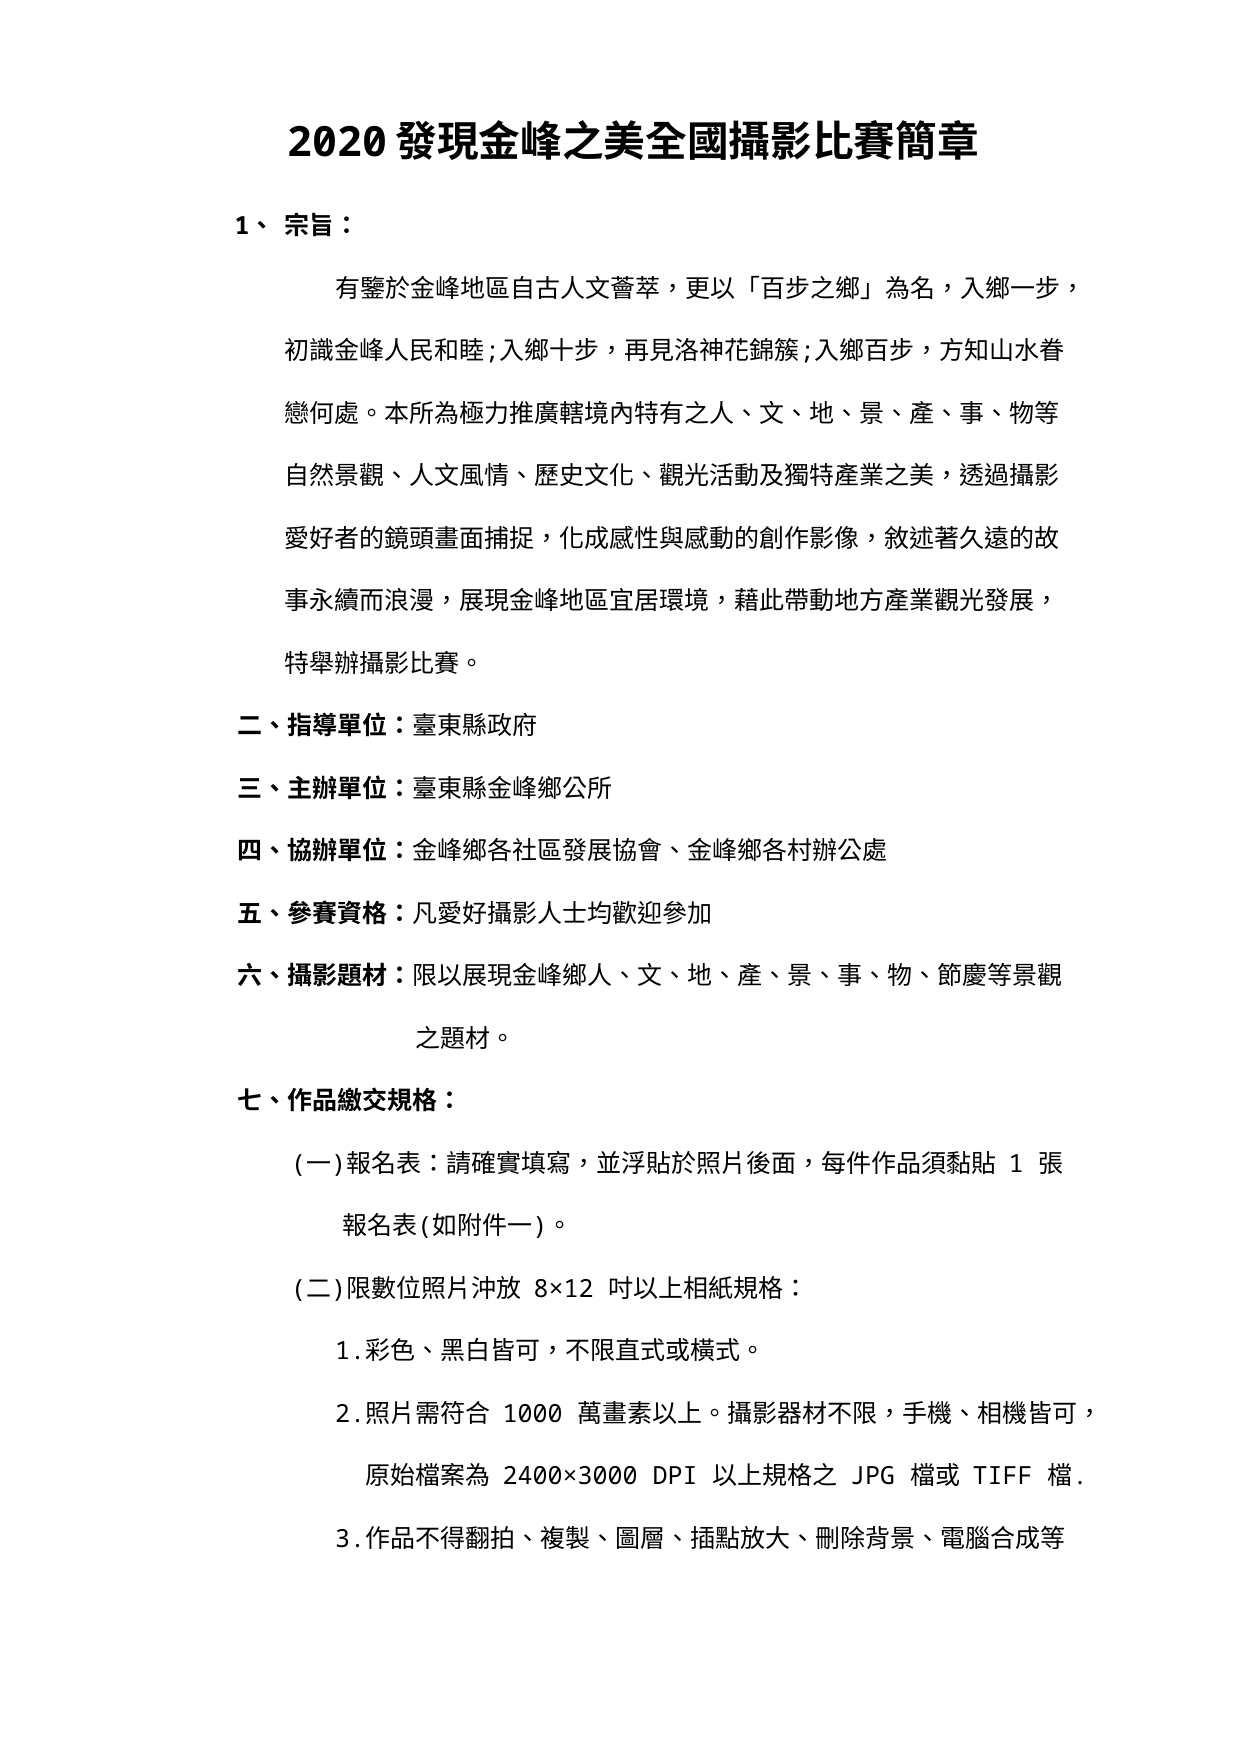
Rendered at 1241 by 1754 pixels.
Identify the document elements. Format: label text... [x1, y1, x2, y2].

text (一)報名表：請確實填寫，並浮貼於照片後面，每件作品須黏貼 1 張 [291, 1120, 1078, 1182]
text 之題材。 [415, 995, 1078, 1057]
text (二)限數位照片沖放 8×12 吋以上相紙規格： [291, 1245, 1078, 1307]
text 六、攝影題材：限以展現金峰鄉人、文、地、產、景、事、物、節慶等景觀 [237, 932, 1078, 995]
text 有鑒於金峰地區自古人文薈萃，更以「百步之鄉」為名，入鄉一步，初識金峰人民和睦;入鄉十步，再見洛神花錦簇;入鄉百步，方知山水眷戀何處。本所為極力推廣轄境內特有之人、文、地、景、產、事、物等自然景觀、人文風情、歷史文化、觀光活動及獨特產業之美，透過攝影愛好者的鏡頭畫面捕捉，化成感性與感動的創作影像，敘述著久遠的故事永續而浪漫，展現金峰地區宜居環境，藉此帶動地方產業觀光發展，特舉辦攝影比賽。 [284, 245, 1078, 682]
text 四、協辦單位：金峰鄉各社區發展協會、金峰鄉各村辦公處 [237, 807, 1078, 870]
text 三、主辦單位：臺東縣金峰鄉公所 [237, 745, 1078, 807]
list 宗旨： [234, 182, 1078, 245]
text 1.彩色、黑白皆可，不限直式或橫式。 [335, 1307, 1078, 1370]
text 2.照片需符合 1000 萬畫素以上。攝影器材不限，手機、相機皆可， [335, 1370, 1078, 1432]
text 二、指導單位：臺東縣政府 [237, 682, 1078, 745]
text 3.作品不得翻拍、複製、圖層、插點放大、刪除背景、電腦合成等 [335, 1495, 1078, 1557]
text 五、參賽資格：凡愛好攝影人士均歡迎參加 [237, 870, 1078, 932]
text 報名表(如附件一)。 [342, 1182, 1078, 1245]
text 七、作品繳交規格： [237, 1057, 1078, 1120]
text 2020發現金峰之美全國攝影比賽簡章 [187, 96, 1078, 159]
text 原始檔案為 2400×3000 DPI 以上規格之 JPG 檔或 TIFF 檔. [335, 1432, 1078, 1495]
